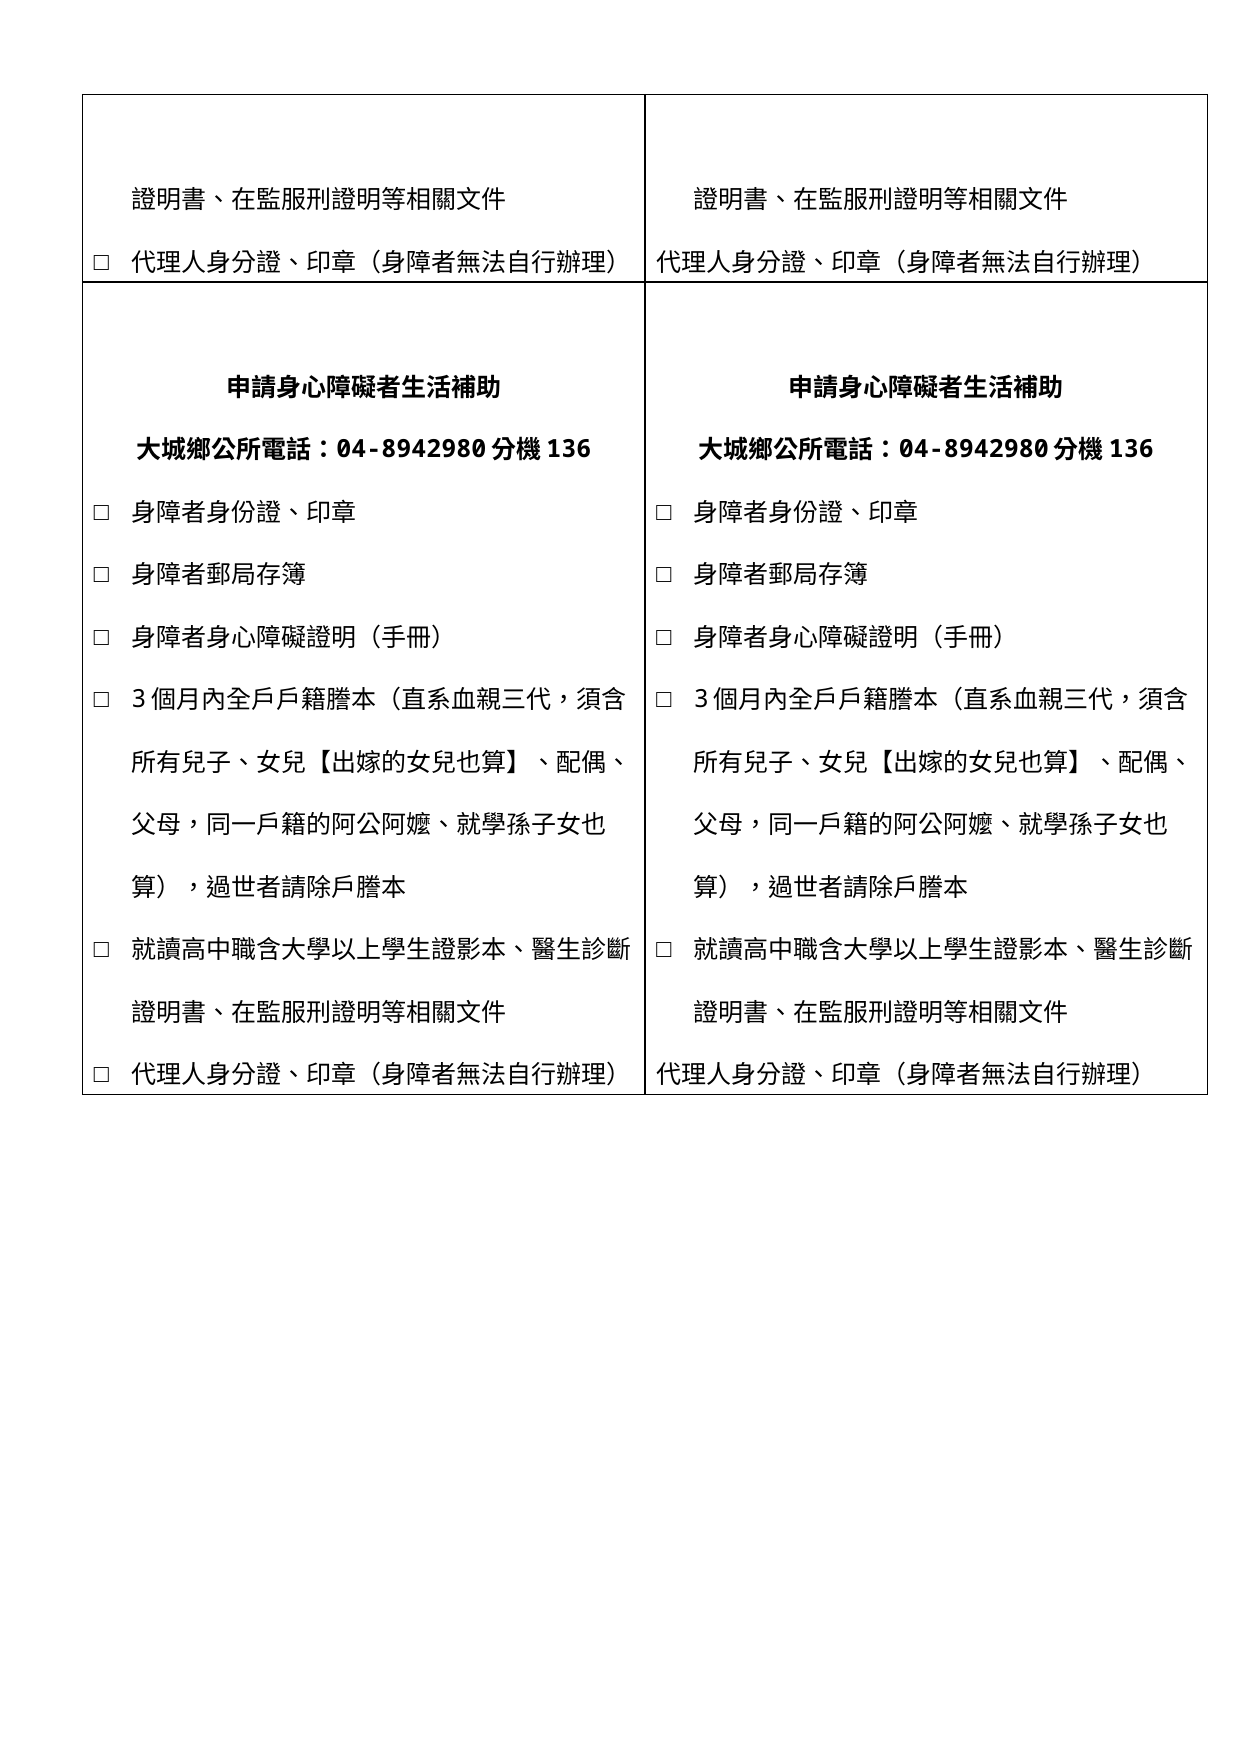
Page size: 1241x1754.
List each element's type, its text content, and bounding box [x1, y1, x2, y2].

table_cell 證明書、在監服刑證明等相關文件 代理人身分證、印章（身障者無法自行辦理） [83, 95, 644, 281]
table_cell 申請身心障礙者生活補助 大城鄉公所電話：04-8942980分機136 身障者身份證、印章 身障者郵局存簿 身障者身心障礙證明（手冊） 3個月內全戶戶籍謄本（直系血親三代，須含所有兒子、女兒【出嫁的女兒也算】、配偶、父母，同一戶籍的阿公阿嬤、就學孫子女也算），過世者請除戶謄本 就讀高中職含大學以上學生證影本、醫生診斷證明書、在監服刑證明等相關文件 代理人身分證、印章（身障者無法自行辦理） [646, 283, 1207, 1094]
table_cell 申請身心障礙者生活補助 大城鄉公所電話：04-8942980分機136 身障者身份證、印章 身障者郵局存簿 身障者身心障礙證明（手冊） 3個月內全戶戶籍謄本（直系血親三代，須含所有兒子、女兒【出嫁的女兒也算】、配偶、父母，同一戶籍的阿公阿嬤、就學孫子女也算），過世者請除戶謄本 就讀高中職含大學以上學生證影本、醫生診斷證明書、在監服刑證明等相關文件 代理人身分證、印章（身障者無法自行辦理） [83, 283, 644, 1094]
table_cell 證明書、在監服刑證明等相關文件 代理人身分證、印章（身障者無法自行辦理） [646, 95, 1207, 281]
